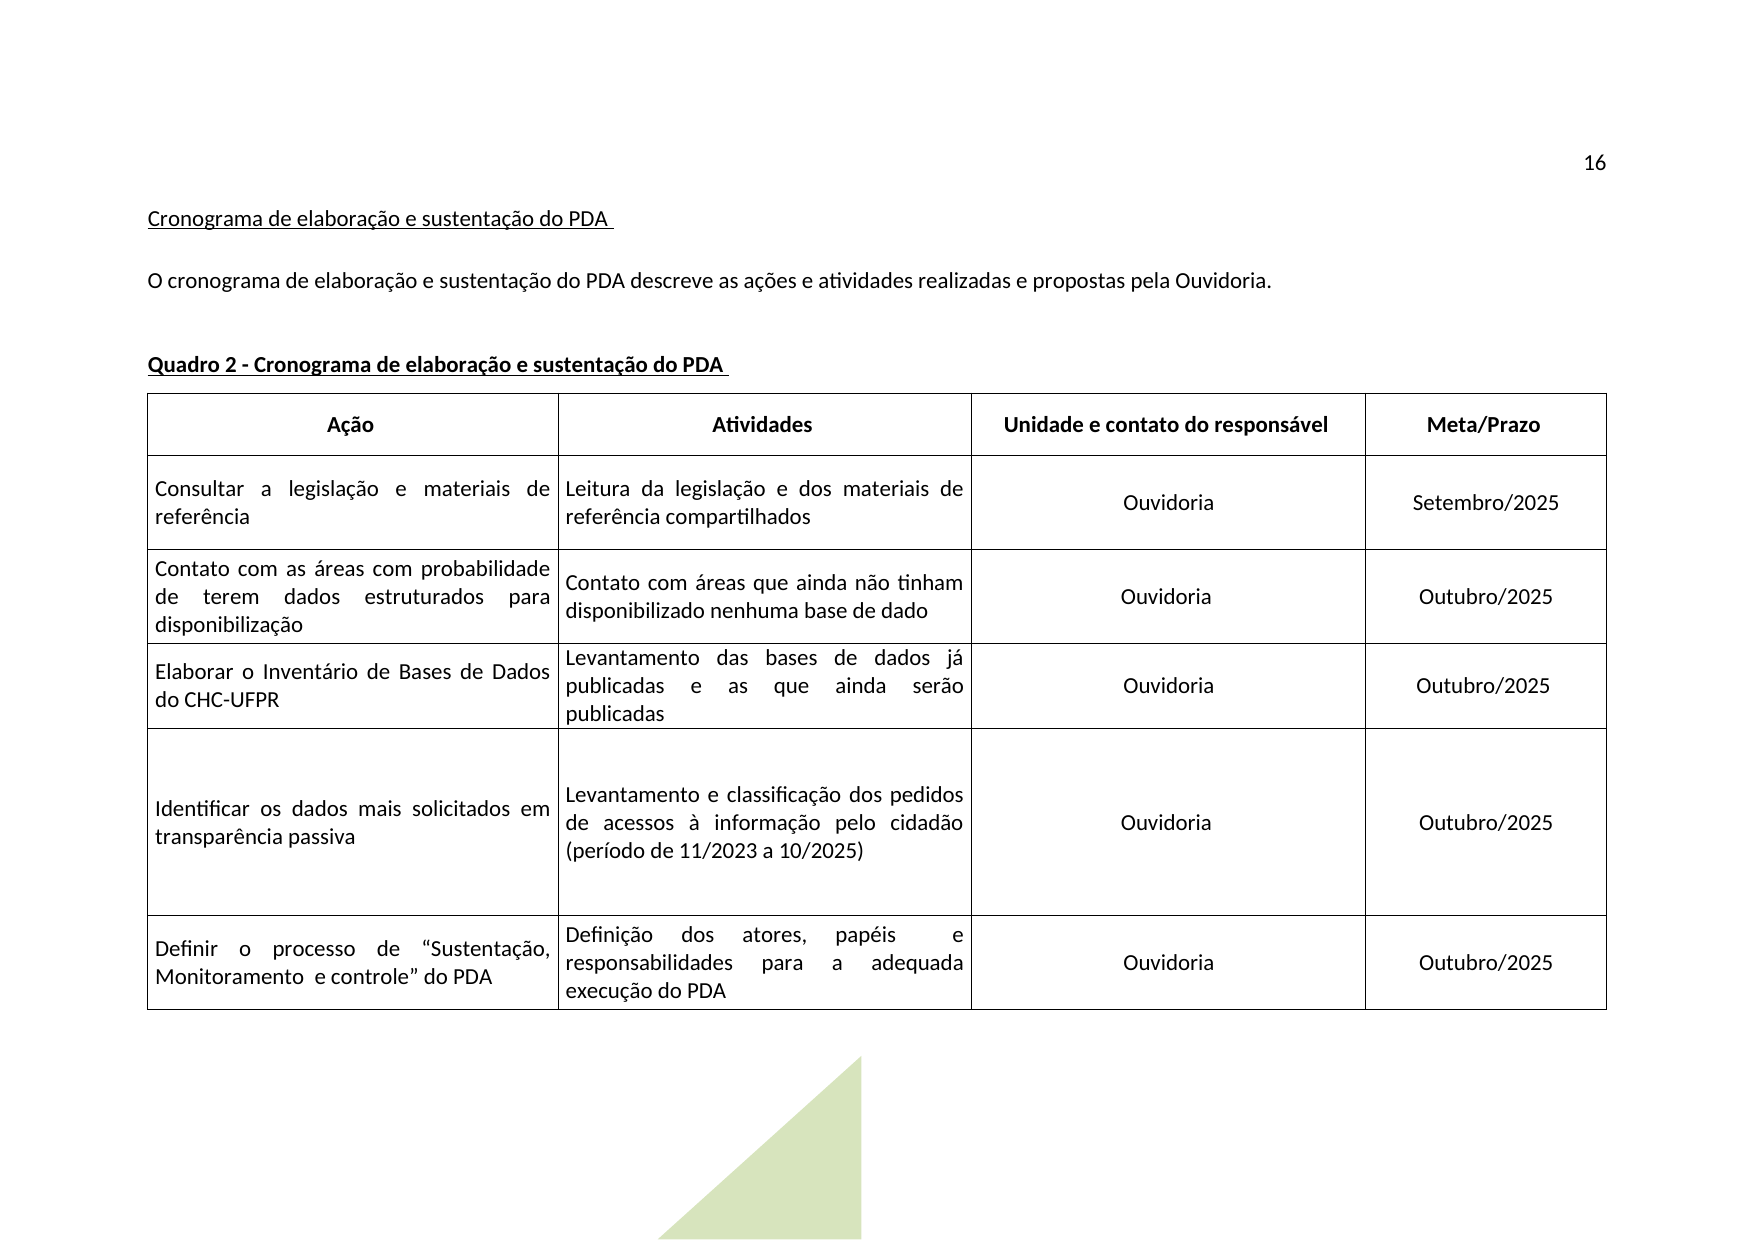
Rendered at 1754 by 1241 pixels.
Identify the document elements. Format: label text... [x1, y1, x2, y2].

table_cell Levantamento e classificação dos pedidos de acessos à informação pelo cidadão (período de 11/2023 a 10/2025) [559, 729, 971, 915]
table_cell Elaborar o Inventário de Bases de Dados do CHC-UFPR [148, 644, 558, 728]
table_header Ação [148, 394, 558, 455]
table_header Meta/Prazo [1366, 394, 1606, 455]
subtitle Quadro 2 - Cronograma de elaboração e sustentação do PDA [148, 351, 1606, 378]
table_header Unidade e contato do responsável [972, 394, 1365, 455]
table_cell Ouvidoria [972, 916, 1365, 1009]
table_cell Outubro/2025 [1366, 644, 1606, 728]
table_cell Setembro/2025 [1366, 456, 1606, 549]
table_cell Consultar a legislação e materiais de referência [148, 456, 558, 549]
table_cell Outubro/2025 [1366, 550, 1606, 642]
table_cell Definição dos atores, papéis e responsabilidades para a adequada execução do PDA [559, 916, 971, 1009]
table_cell Contato com áreas que ainda não tinham disponibilizado nenhuma base de dado [559, 550, 971, 642]
table_header Atividades [559, 394, 971, 455]
table_cell Ouvidoria [972, 456, 1365, 549]
table_cell Ouvidoria [972, 644, 1365, 728]
table_cell Definir o processo de “Sustentação, Monitoramento e controle” do PDA [148, 916, 558, 1009]
table_cell Identificar os dados mais solicitados em transparência passiva [148, 729, 558, 915]
table_cell Contato com as áreas com probabilidade de terem dados estruturados para disponibilização [148, 550, 558, 642]
table_cell Ouvidoria [972, 729, 1365, 915]
table_cell Outubro/2025 [1366, 729, 1606, 915]
table_cell Outubro/2025 [1366, 916, 1606, 1009]
table_cell Ouvidoria [972, 550, 1365, 642]
table_cell Levantamento das bases de dados já publicadas e as que ainda serão publicadas [559, 644, 971, 728]
table_cell Leitura da legislação e dos materiais de referência compartilhados [559, 456, 971, 549]
subtitle Cronograma de elaboração e sustentação do PDA [148, 204, 1606, 232]
text O cronograma de elaboração e sustentação do PDA descreve as ações e atividades realizadas e propostas pela Ouvidoria. [147, 267, 1606, 294]
